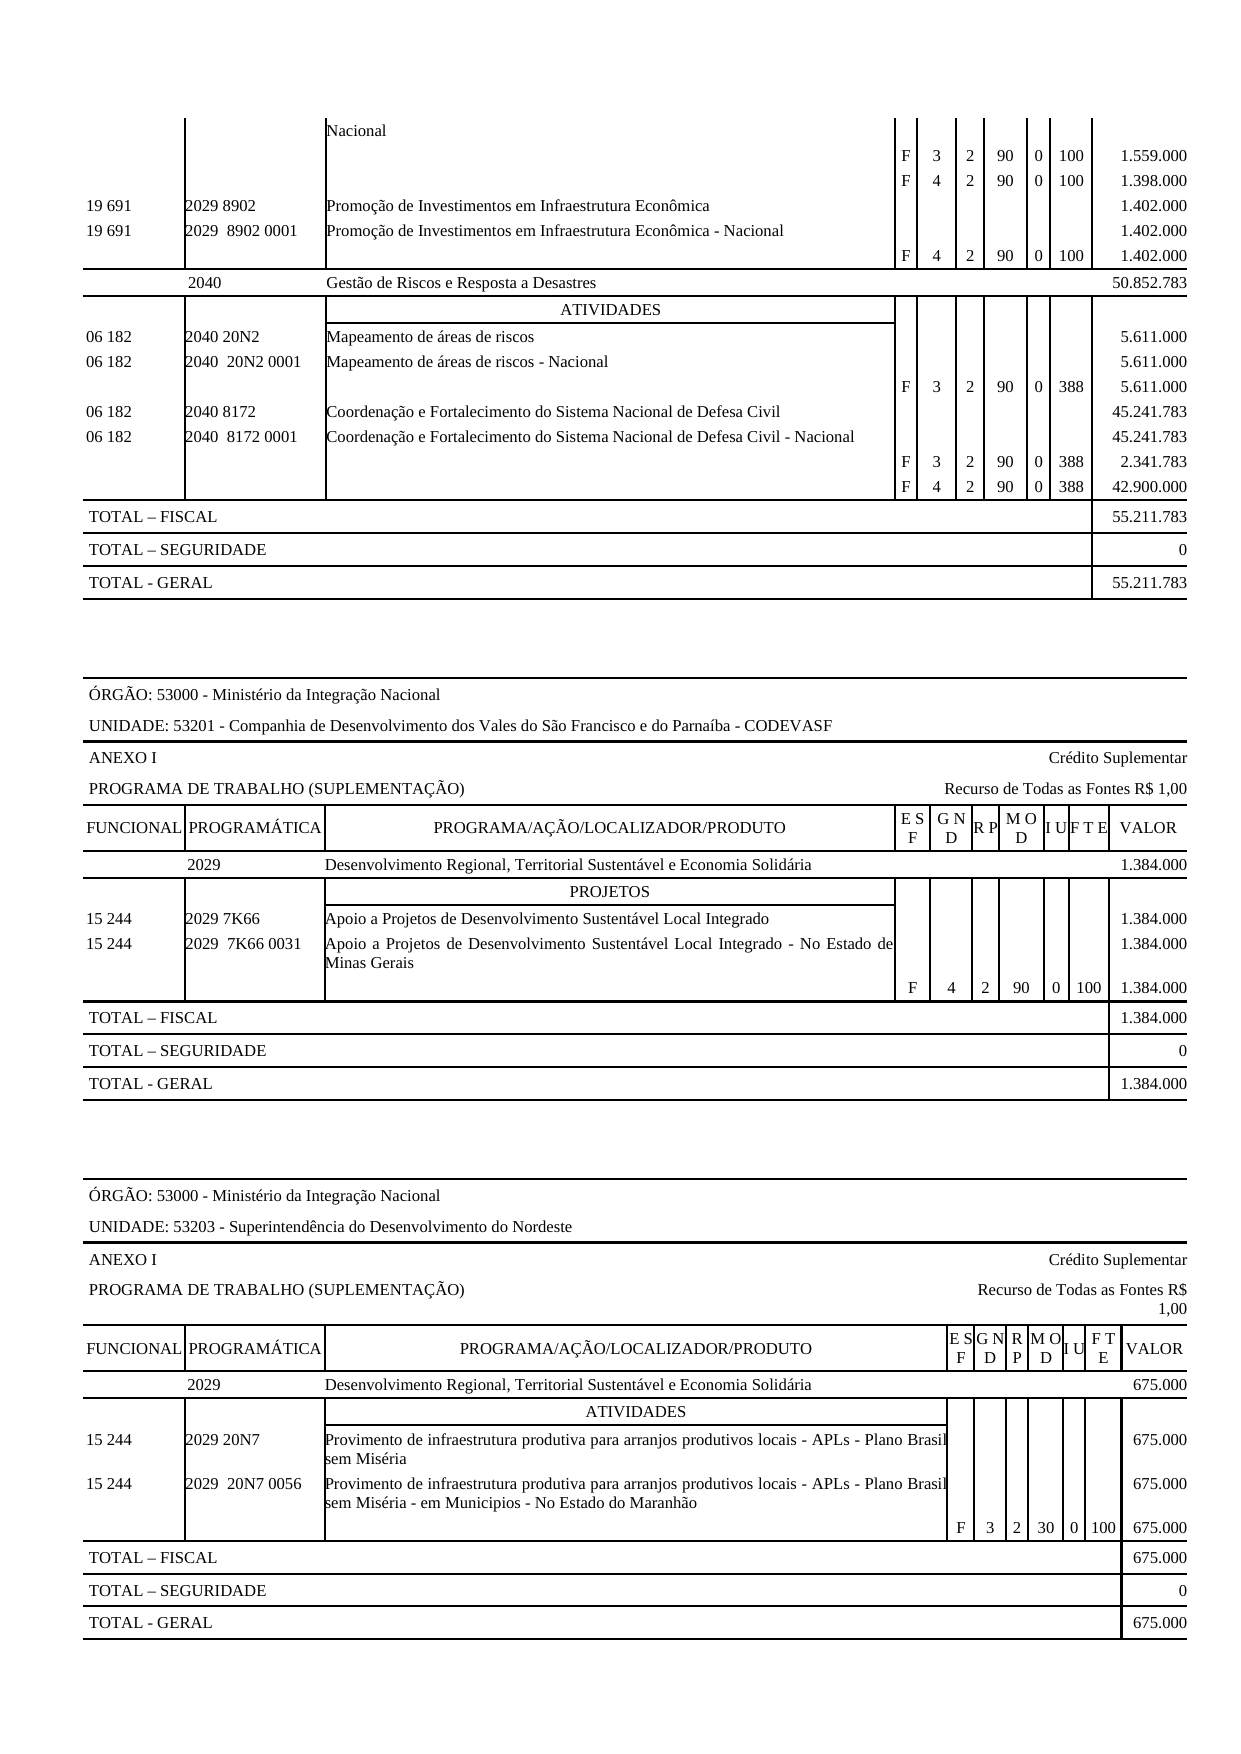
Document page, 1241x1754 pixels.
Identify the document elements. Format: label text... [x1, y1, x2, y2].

table_cell PROGRAMA/AÇÃO/LOCALIZADOR/PRODUTO [326, 806, 894, 850]
table_cell 0 [1045, 975, 1068, 1000]
table_cell 4 [931, 975, 971, 1000]
table_cell PROGRAMA DE TRABALHO (SUPLEMENTAÇÃO) [83, 1274, 947, 1324]
table_cell Crédito Suplementar [895, 743, 1187, 773]
table_cell 1.384.000 [1110, 1068, 1187, 1098]
table_cell 06 182 [83, 424, 184, 449]
table_cell [1093, 297, 1187, 322]
table_cell [985, 193, 1026, 218]
table_cell 2029 8902 [186, 193, 325, 218]
table_cell 2 [957, 243, 983, 268]
table_cell 2029 7K66 0031 [186, 931, 324, 975]
table_cell Desenvolvimento Regional, Territorial Sustentável e Economia Solidária [325, 852, 1109, 877]
table_header ÓRGÃO: 53000 - Ministério da Integração Nacional [83, 1180, 1187, 1211]
table_cell 15 244 [83, 904, 184, 931]
table_cell [918, 118, 955, 143]
table_cell [1028, 118, 1049, 143]
table_cell [327, 374, 894, 399]
table_cell [918, 322, 955, 349]
table_cell 100 [1051, 243, 1091, 268]
table_cell [327, 474, 894, 499]
table_cell 1.384.000 [1109, 852, 1187, 877]
table_cell 4 [918, 474, 955, 499]
table_cell [1007, 1399, 1027, 1424]
table_cell 1.559.000 [1093, 143, 1187, 168]
table_cell 675.000 [1123, 1607, 1187, 1638]
table_cell [1051, 349, 1091, 374]
table_cell [1028, 424, 1049, 449]
table_cell 3 [918, 143, 955, 168]
table_cell F [896, 975, 929, 1000]
table_cell Coordenação e Fortalecimento do Sistema Nacional de Defesa Civil - Nacional [327, 424, 894, 449]
table_cell [186, 474, 325, 499]
table_cell I U [1064, 1326, 1084, 1370]
table_cell 0 [1028, 449, 1049, 474]
table_cell 55.211.783 [1093, 501, 1187, 532]
table_cell [1051, 322, 1091, 349]
table_cell TOTAL - GERAL [83, 1607, 1120, 1638]
table_cell [327, 168, 894, 193]
table_cell [327, 143, 894, 168]
table_cell TOTAL – FISCAL [83, 1003, 1108, 1033]
table_cell ANEXO I [83, 1244, 947, 1274]
table_cell [896, 399, 916, 424]
table_cell [985, 349, 1026, 374]
table_cell [957, 322, 983, 349]
table_cell 3 [918, 449, 955, 474]
table_cell [947, 1211, 1187, 1241]
table_cell [1064, 1424, 1084, 1471]
table_cell R P [1007, 1326, 1027, 1370]
table_cell 3 [975, 1515, 1005, 1540]
table_cell 675.000 [1121, 1372, 1187, 1397]
table_cell 675.000 [1123, 1424, 1187, 1471]
table_cell TOTAL – SEGURIDADE [83, 534, 1091, 565]
table_cell [957, 349, 983, 374]
table_cell Gestão de Riscos e Resposta a Desastres [326, 270, 1092, 295]
table_cell 4 [918, 243, 955, 268]
table_cell 2.341.783 [1093, 449, 1187, 474]
table_cell [186, 1399, 324, 1424]
table_cell [1045, 904, 1068, 931]
table_cell [1028, 297, 1049, 322]
table_cell 0 [1028, 168, 1049, 193]
table_cell [896, 424, 916, 449]
table_cell UNIDADE: 53201 - Companhia de Desenvolvimento dos Vales do São Francisco e do Parnaíba - CODEVASF [83, 710, 894, 740]
table_cell [896, 904, 929, 931]
table_cell [948, 1471, 973, 1515]
table_cell [186, 143, 325, 168]
table_cell TOTAL – FISCAL [83, 1542, 1120, 1572]
table_cell 5.611.000 [1093, 374, 1187, 399]
table_cell 100 [1070, 975, 1108, 1000]
table_cell [896, 218, 916, 243]
table_cell [1028, 399, 1049, 424]
table_cell 0 [1028, 143, 1049, 168]
table_cell Recurso de Todas as Fontes R$ 1,00 [895, 773, 1187, 804]
table_cell Promoção de Investimentos em Infraestrutura Econômica - Nacional [327, 218, 894, 243]
table_cell [83, 879, 184, 904]
table_cell 3 [918, 374, 955, 399]
table_cell 1.402.000 [1093, 193, 1187, 218]
table_cell [1086, 1399, 1120, 1424]
table_cell 2029 20N7 [186, 1424, 324, 1471]
table_cell [1028, 218, 1049, 243]
table_cell [1086, 1424, 1120, 1471]
table_cell 1.384.000 [1110, 904, 1187, 931]
table_cell F [948, 1515, 973, 1540]
table_cell Recurso de Todas as Fontes R$ 1,00 [947, 1274, 1187, 1324]
table_cell - Nacional [327, 118, 894, 143]
table_cell [918, 218, 955, 243]
table_cell [948, 1424, 973, 1471]
table_cell 2 [1007, 1515, 1027, 1540]
table_cell 2 [957, 143, 983, 168]
table_cell 19 691 [83, 218, 184, 243]
table_cell [896, 297, 916, 322]
table_cell Atividades [327, 297, 894, 322]
table_cell [1123, 1399, 1187, 1424]
table_cell 5.611.000 [1093, 322, 1187, 349]
table_cell 1.384.000 [1110, 931, 1187, 975]
table_cell [83, 118, 184, 143]
table_cell [896, 193, 916, 218]
table_cell 2 [957, 168, 983, 193]
table_cell FUNCIONAL [83, 806, 184, 850]
table_cell 15 244 [83, 1424, 184, 1471]
table_cell [1051, 118, 1091, 143]
table_cell [896, 118, 916, 143]
table_cell Apoio a Projetos de Desenvolvimento Sustentável Local Integrado [326, 906, 894, 931]
table_cell [326, 975, 894, 1000]
table_cell [1093, 118, 1187, 143]
table_cell [918, 399, 955, 424]
table_cell [1000, 879, 1043, 904]
table_cell 100 [1051, 168, 1091, 193]
table_cell 55.211.783 [1093, 567, 1187, 597]
table_cell [1045, 879, 1068, 904]
table_cell 45.241.783 [1093, 424, 1187, 449]
table_cell [931, 931, 971, 975]
table_cell UNIDADE: 53203 - Superintendência do Desenvolvimento do Nordeste [83, 1211, 947, 1241]
table_cell [931, 904, 971, 931]
table_cell [1051, 297, 1091, 322]
table_cell VALOR [1123, 1326, 1187, 1370]
table_cell [186, 879, 324, 904]
table_cell Apoio a Projetos de Desenvolvimento Sustentável Local Integrado - No Estado de Minas Gerais [326, 931, 894, 975]
table_cell 42.900.000 [1093, 474, 1187, 499]
table_cell Desenvolvimento Regional, Territorial Sustentável e Economia Solidária [325, 1372, 1121, 1397]
table_cell [83, 1515, 184, 1540]
table_cell [186, 297, 325, 322]
table_cell 388 [1051, 474, 1091, 499]
table_cell 90 [985, 168, 1026, 193]
table_cell F [896, 243, 916, 268]
table_cell TOTAL – SEGURIDADE [83, 1575, 1120, 1605]
table_cell [1028, 322, 1049, 349]
table_cell E S F [896, 806, 929, 850]
table_cell [1064, 1399, 1084, 1424]
table_cell [1064, 1471, 1084, 1515]
table_cell 675.000 [1123, 1471, 1187, 1515]
table_cell [1029, 1424, 1062, 1471]
table_cell G N D [975, 1326, 1005, 1370]
table_cell 100 [1086, 1515, 1120, 1540]
table_cell FUNCIONAL [83, 1326, 184, 1370]
table_cell Mapeamento de áreas de riscos [327, 324, 894, 349]
table_cell [186, 975, 324, 1000]
table_cell TOTAL – FISCAL [83, 501, 1091, 532]
table_cell 0 [1064, 1515, 1084, 1540]
table_cell [1070, 904, 1108, 931]
table_cell [186, 374, 325, 399]
table_cell 2029 [83, 1372, 324, 1397]
table_cell Crédito Suplementar [947, 1244, 1187, 1274]
table_cell 1.402.000 [1093, 243, 1187, 268]
table_cell [83, 975, 184, 1000]
table_cell F [896, 168, 916, 193]
table_cell 1.402.000 [1093, 218, 1187, 243]
table_cell 388 [1051, 374, 1091, 399]
table_cell 100 [1051, 143, 1091, 168]
table_cell [985, 118, 1026, 143]
table_cell [186, 1515, 324, 1540]
table_cell [957, 399, 983, 424]
table_cell 19 691 [83, 193, 184, 218]
table_cell VALOR [1110, 806, 1187, 850]
table_cell [1000, 904, 1043, 931]
table_cell 2040 20N2 0001 [186, 349, 325, 374]
table_cell 06 182 [83, 399, 184, 424]
table_cell 1.384.000 [1110, 975, 1187, 1000]
table_cell F [896, 449, 916, 474]
table_cell 06 182 [83, 322, 184, 349]
table_cell [896, 322, 916, 349]
table_cell 2040 8172 0001 [186, 424, 325, 449]
table_cell 90 [985, 143, 1026, 168]
table_cell [975, 1471, 1005, 1515]
table_cell Atividades [326, 1399, 946, 1424]
table_cell [896, 931, 929, 975]
table_cell [186, 168, 325, 193]
table_cell G N D [931, 806, 971, 850]
table_cell ANEXO I [83, 743, 894, 773]
table_cell 388 [1051, 449, 1091, 474]
table_cell 30 [1029, 1515, 1062, 1540]
table_cell [957, 118, 983, 143]
table_cell 90 [985, 449, 1026, 474]
table_cell [186, 118, 325, 143]
table_cell [1028, 349, 1049, 374]
table_cell [83, 168, 184, 193]
table_cell 15 244 [83, 931, 184, 975]
table_cell 2029 7K66 [186, 904, 324, 931]
table_cell 1.398.000 [1093, 168, 1187, 193]
table_cell 675.000 [1123, 1542, 1187, 1572]
table_cell [918, 297, 955, 322]
table_cell Promoção de Investimentos em Infraestrutura Econômica [327, 193, 894, 218]
table_cell PROGRAMA DE TRABALHO (SUPLEMENTAÇÃO) [83, 773, 894, 804]
table_cell [973, 904, 998, 931]
table_cell [327, 449, 894, 474]
table_cell TOTAL - GERAL [83, 567, 1091, 597]
table_cell [1000, 931, 1043, 975]
table_cell [973, 879, 998, 904]
table_cell [1086, 1471, 1120, 1515]
table_header ÓRGÃO: 53000 - Ministério da Integração Nacional [83, 679, 1187, 710]
table_cell [1110, 879, 1187, 904]
table_cell [985, 424, 1026, 449]
table_cell [83, 297, 184, 322]
table_cell F T E [1070, 806, 1108, 850]
table_cell [973, 931, 998, 975]
table_cell [1029, 1471, 1062, 1515]
table_cell F [896, 474, 916, 499]
table_cell PROGRAMÁTICA [186, 1326, 324, 1370]
table_cell [327, 243, 894, 268]
table_cell Projetos [326, 879, 894, 904]
table_cell [83, 374, 184, 399]
table_cell [83, 243, 184, 268]
table_cell 1.384.000 [1110, 1003, 1187, 1033]
table_cell 90 [985, 474, 1026, 499]
table_cell 2 [973, 975, 998, 1000]
table_cell [186, 449, 325, 474]
table_cell [83, 474, 184, 499]
table_cell 90 [985, 374, 1026, 399]
table_cell M O D [1000, 806, 1043, 850]
table_cell 90 [985, 243, 1026, 268]
table_cell [1007, 1424, 1027, 1471]
table_cell 90 [1000, 975, 1043, 1000]
table_cell [957, 297, 983, 322]
table_cell F [896, 374, 916, 399]
table_cell [186, 243, 325, 268]
table_cell [1051, 193, 1091, 218]
table_cell 0 [1123, 1575, 1187, 1605]
table_cell [957, 424, 983, 449]
table_cell [985, 399, 1026, 424]
table_cell 15 244 [83, 1471, 184, 1515]
table_cell F T E [1086, 1326, 1120, 1370]
table_cell 2040 8172 [186, 399, 325, 424]
table_cell [948, 1399, 973, 1424]
table_cell [1029, 1399, 1062, 1424]
table_cell [918, 424, 955, 449]
table_cell [1051, 218, 1091, 243]
table_cell Mapeamento de áreas de riscos - Nacional [327, 349, 894, 374]
table_cell 50.852.783 [1092, 270, 1187, 295]
table_cell 2029 20N7 0056 [186, 1471, 324, 1515]
table_cell 0 [1028, 374, 1049, 399]
table_cell [1051, 424, 1091, 449]
table_cell Provimento de infraestrutura produtiva para arranjos produtivos locais - APLs - Plano Brasil sem Miséria [326, 1426, 946, 1471]
table_cell [918, 193, 955, 218]
table_cell 2 [957, 374, 983, 399]
table_cell 2040 [83, 270, 326, 295]
table_cell R P [973, 806, 998, 850]
table_cell [985, 322, 1026, 349]
table_cell [1070, 931, 1108, 975]
table_cell [975, 1399, 1005, 1424]
table_cell [1070, 879, 1108, 904]
table_cell [1051, 399, 1091, 424]
table_cell [1007, 1471, 1027, 1515]
table_cell 0 [1028, 243, 1049, 268]
table_cell [957, 193, 983, 218]
table_cell M O D [1029, 1326, 1062, 1370]
table_cell 2 [957, 474, 983, 499]
table_cell Provimento de infraestrutura produtiva para arranjos produtivos locais - APLs - Plano Brasil sem Miséria - em Municipios - No Estado do Maranhão [326, 1471, 946, 1515]
table_cell TOTAL - GERAL [83, 1068, 1108, 1098]
table_cell PROGRAMÁTICA [186, 806, 324, 850]
table_cell 675.000 [1123, 1515, 1187, 1540]
table_cell 2029 8902 0001 [186, 218, 325, 243]
table_cell 0 [1028, 474, 1049, 499]
table_cell [985, 297, 1026, 322]
table_cell 2029 [83, 852, 324, 877]
table_cell [957, 218, 983, 243]
table_cell [975, 1424, 1005, 1471]
table_cell 2040 20N2 [186, 322, 325, 349]
table_cell I U [1045, 806, 1068, 850]
table_cell Coordenação e Fortalecimento do Sistema Nacional de Defesa Civil [327, 399, 894, 424]
table_cell [83, 143, 184, 168]
table_cell 0 [1110, 1035, 1187, 1066]
table_cell 06 182 [83, 349, 184, 374]
table_cell [83, 449, 184, 474]
table_cell 5.611.000 [1093, 349, 1187, 374]
table_cell TOTAL – SEGURIDADE [83, 1035, 1108, 1066]
table_cell 2 [957, 449, 983, 474]
table_cell [83, 1399, 184, 1424]
table_cell 0 [1093, 534, 1187, 565]
table_cell E S F [948, 1326, 973, 1370]
table_cell [896, 879, 929, 904]
table_cell [931, 879, 971, 904]
table_cell F [896, 143, 916, 168]
table_cell [895, 710, 1187, 740]
table_cell [985, 218, 1026, 243]
table_cell 4 [918, 168, 955, 193]
table_cell PROGRAMA/AÇÃO/LOCALIZADOR/PRODUTO [326, 1326, 946, 1370]
table_cell [1028, 193, 1049, 218]
table_cell [326, 1515, 946, 1540]
table_cell [896, 349, 916, 374]
table_cell 45.241.783 [1093, 399, 1187, 424]
table_cell [918, 349, 955, 374]
table_cell [1045, 931, 1068, 975]
